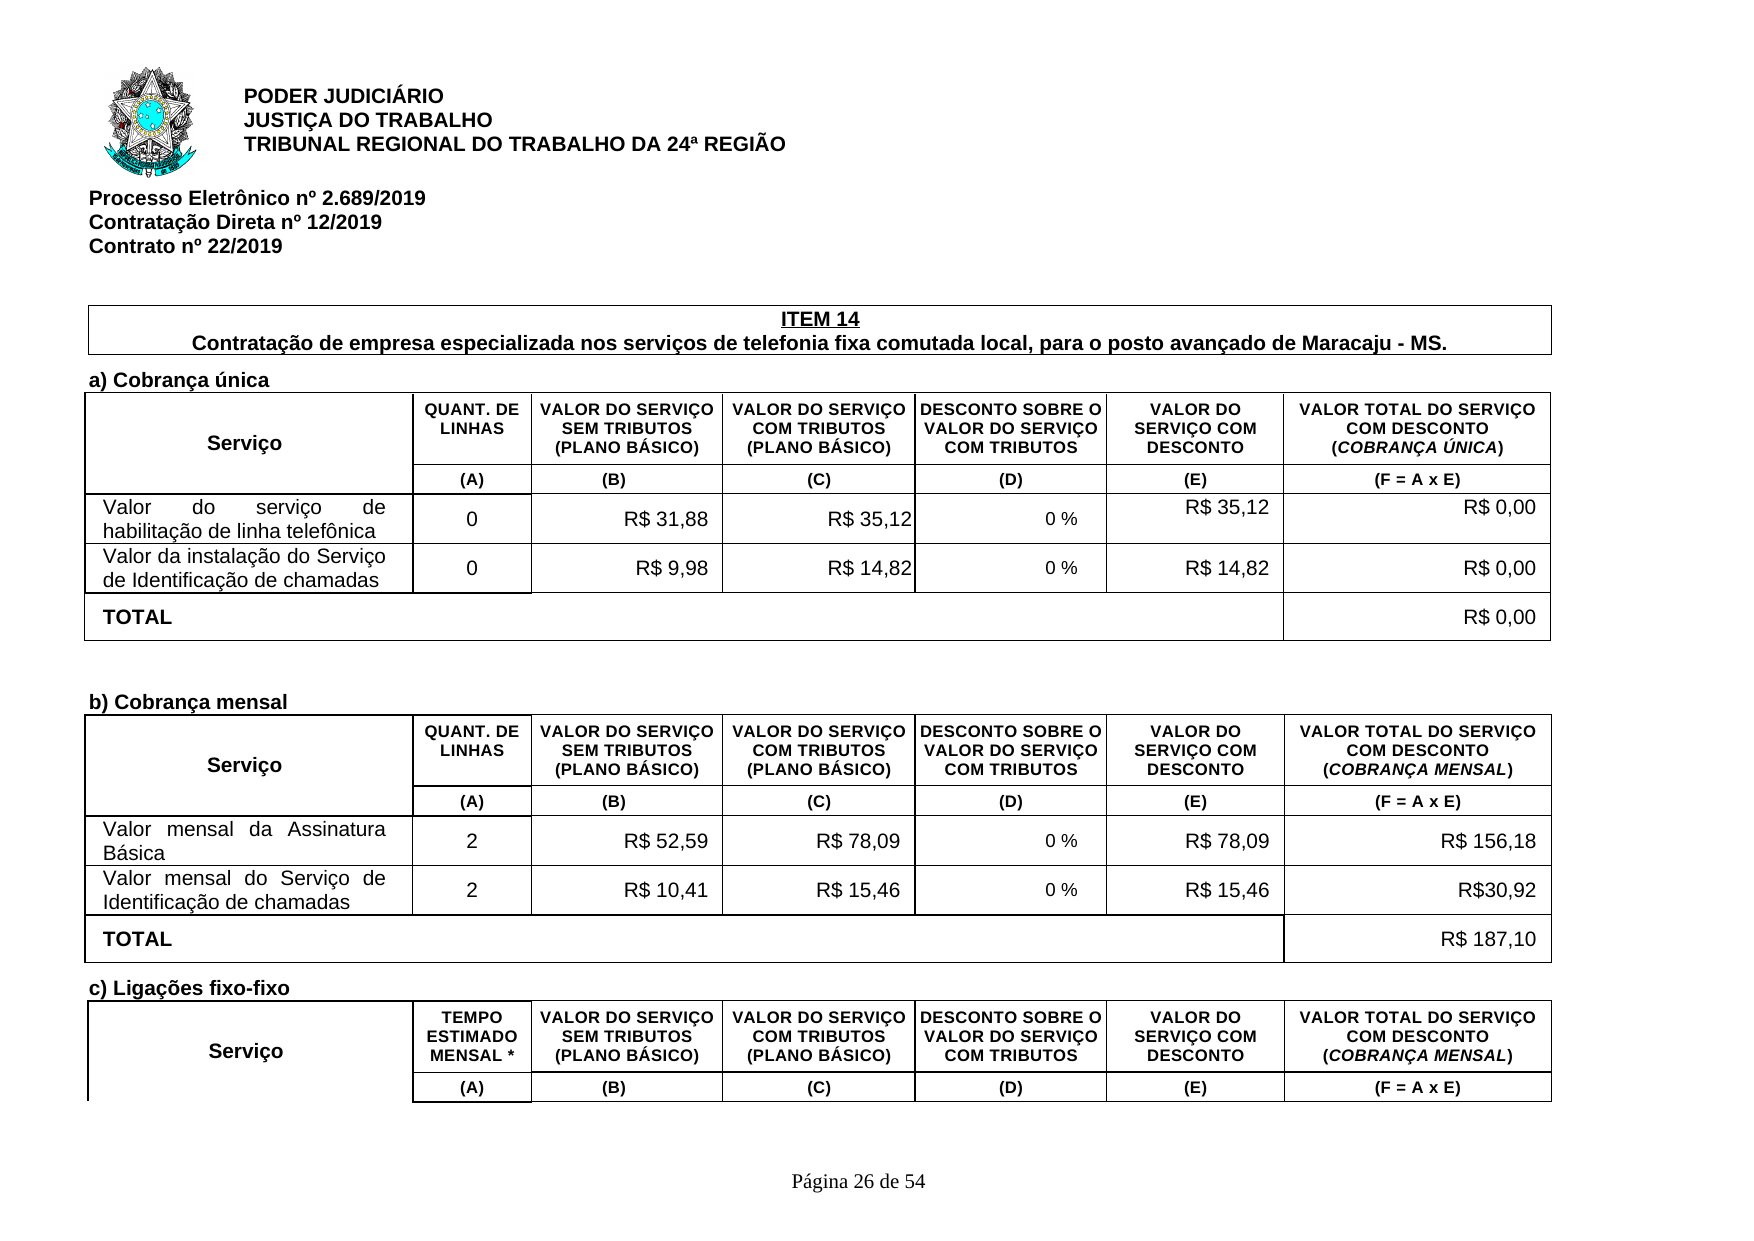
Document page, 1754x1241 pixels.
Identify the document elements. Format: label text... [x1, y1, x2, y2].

table_cell (E) [1107, 465, 1283, 493]
text a) Cobrança única [89, 368, 1754, 392]
table_header VALOR DO SERVIÇO COM DESCONTO [1107, 715, 1284, 785]
table_cell TOTAL [86, 916, 1283, 962]
table_cell R$ 15,46 [1107, 866, 1284, 914]
table_cell R$ 10,41 [532, 866, 722, 914]
table_header VALOR DO SERVIÇO COM TRIBUTOS (PLANO BÁSICO) [723, 393, 915, 463]
table_header QUANT. DE LINHAS [414, 716, 531, 785]
table_cell 0 % [916, 494, 1106, 542]
picture [103, 66, 198, 178]
table_header VALOR TOTAL DO SERVIÇO COM DESCONTO (COBRANÇA ÚNICA) [1284, 393, 1550, 463]
table_cell 2 [413, 817, 531, 864]
table_cell (C) [723, 786, 914, 815]
table_cell R$ 78,09 [723, 816, 914, 864]
table_header VALOR TOTAL DO SERVIÇO COM DESCONTO (COBRANÇA MENSAL) [1285, 1001, 1551, 1071]
table_cell TOTAL [85, 593, 1283, 640]
table_cell R$ 15,46 [723, 866, 914, 914]
table_cell R$ 14,82 [1107, 544, 1283, 592]
table_cell 0 % [916, 816, 1106, 864]
table_header DESCONTO SOBRE O VALOR DO SERVIÇO COM TRIBUTOS [916, 1001, 1106, 1071]
table_cell R$ 35,12 [723, 494, 914, 542]
table_cell (D) [916, 465, 1106, 493]
table_header ITEM 14 Contratação de empresa especializada nos serviços de telefonia fixa comutada local, para o posto avançado de Maracaju - MS. [89, 306, 1551, 354]
table_header VALOR DO SERVIÇO SEM TRIBUTOS (PLANO BÁSICO) [532, 1001, 722, 1071]
table_cell (A) [414, 1073, 531, 1101]
table_cell R$ 78,09 [1107, 816, 1284, 864]
table_cell (C) [723, 465, 914, 493]
table_header QUANT. DE LINHAS [414, 393, 531, 463]
table_cell 0 % [916, 544, 1106, 592]
table_cell Valor mensal da Assinatura Básica [86, 817, 412, 864]
table_header VALOR DO SERVIÇO COM DESCONTO [1107, 393, 1283, 463]
table_cell R$ 156,18 [1285, 816, 1551, 864]
table_header TEMPO ESTIMADO MENSAL * [414, 1002, 531, 1071]
table_cell R$ 52,59 [532, 816, 722, 864]
table_header Serviço [89, 1002, 412, 1101]
table_cell R$30,92 [1285, 866, 1551, 914]
table_cell (B) [532, 1073, 722, 1101]
table_cell (D) [916, 786, 1106, 815]
table_cell (C) [723, 1073, 914, 1101]
table_cell R$ 31,88 [532, 494, 722, 542]
table_cell Valor mensal do Serviço de Identificação de chamadas [86, 866, 412, 914]
table_header VALOR DO SERVIÇO COM TRIBUTOS (PLANO BÁSICO) [723, 715, 914, 785]
text b) Cobrança mensal [89, 690, 1754, 714]
table_header Serviço [86, 716, 412, 815]
table_cell (A) [414, 465, 531, 493]
table_cell R$ 187,10 [1285, 915, 1551, 962]
table_cell R$ 14,82 [723, 544, 914, 592]
table_header VALOR TOTAL DO SERVIÇO COM DESCONTO (COBRANÇA MENSAL) [1285, 715, 1551, 785]
table_cell R$ 0,00 [1284, 494, 1550, 542]
table_header VALOR DO SERVIÇO COM DESCONTO [1107, 1001, 1284, 1071]
table_cell (F = A x E) [1285, 786, 1551, 815]
table_cell (F = A x E) [1285, 1073, 1551, 1101]
table_cell (E) [1107, 1073, 1284, 1101]
table_header DESCONTO SOBRE O VALOR DO SERVIÇO COM TRIBUTOS [916, 393, 1106, 463]
table_cell R$ 35,12 [1107, 494, 1283, 542]
table_cell 0 [414, 544, 531, 592]
table_header Serviço [86, 393, 413, 493]
table_cell Valor da instalação do Serviço de Identificação de chamadas [86, 544, 412, 592]
table_cell (E) [1107, 786, 1284, 815]
table_cell R$ 0,00 [1284, 593, 1550, 640]
table_header VALOR DO SERVIÇO SEM TRIBUTOS (PLANO BÁSICO) [532, 393, 722, 463]
table_cell 0 % [916, 866, 1106, 914]
table_cell R$ 0,00 [1284, 544, 1550, 592]
table_cell (B) [532, 786, 722, 815]
table_header VALOR DO SERVIÇO SEM TRIBUTOS (PLANO BÁSICO) [532, 715, 722, 785]
text c) Ligações fixo-fixo [89, 976, 1754, 1000]
table_cell 0 [414, 495, 531, 542]
table_header DESCONTO SOBRE O VALOR DO SERVIÇO COM TRIBUTOS [916, 715, 1106, 785]
table_header VALOR DO SERVIÇO COM TRIBUTOS (PLANO BÁSICO) [723, 1001, 914, 1071]
table_cell 2 [413, 866, 531, 914]
table_cell R$ 9,98 [532, 544, 722, 592]
table_cell (F = A x E) [1284, 465, 1550, 493]
table_cell (B) [532, 465, 722, 493]
table_cell (D) [916, 1073, 1106, 1101]
table_cell Valor do serviço de habilitação de linha telefônica [86, 495, 412, 542]
table_cell (A) [414, 787, 531, 815]
